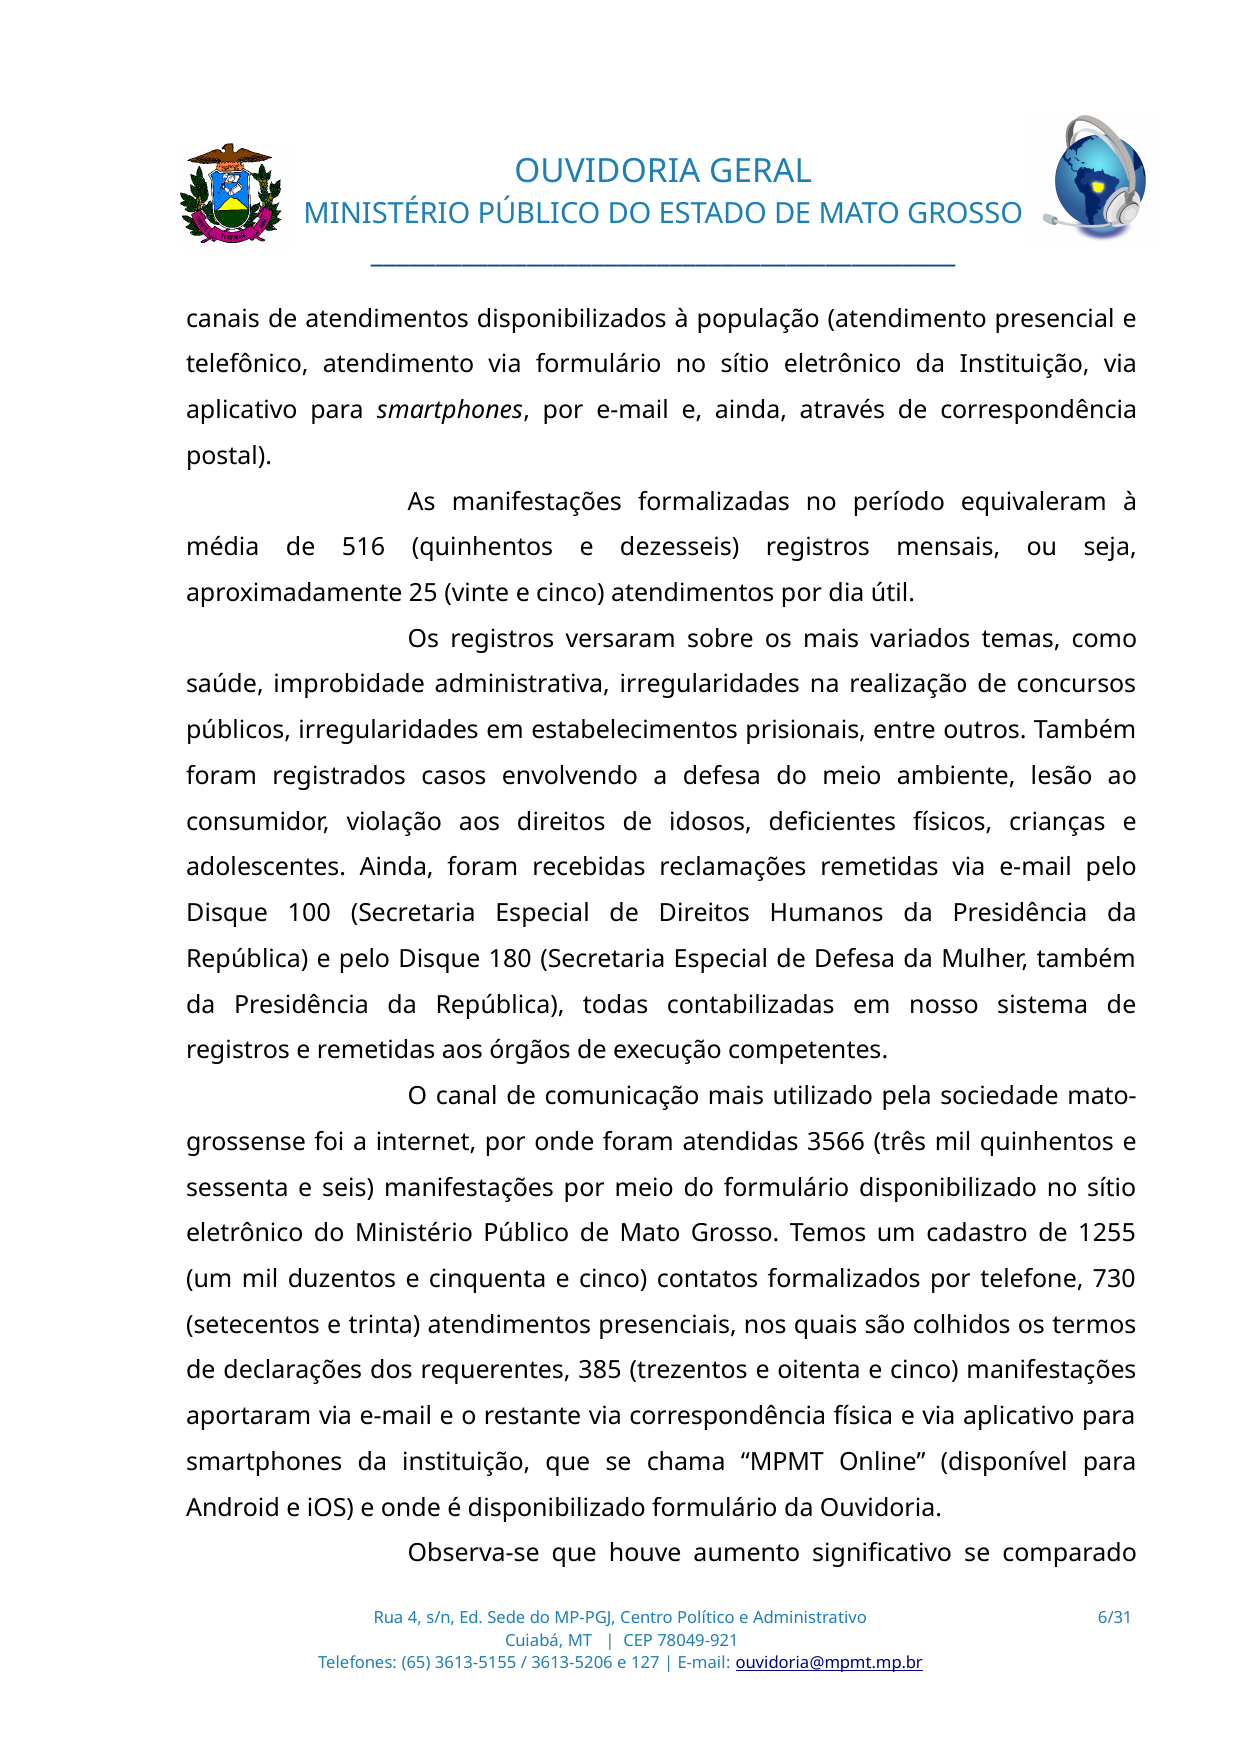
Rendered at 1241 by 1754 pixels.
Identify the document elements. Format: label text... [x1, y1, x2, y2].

text As manifestações formalizadas no período equivaleram à média de 516 (quinhentos e dezesseis) registros mensais, ou seja, aproximadamente 25 (vinte e cinco) atendimentos por dia útil. [186, 483, 1138, 609]
picture [1028, 110, 1162, 247]
text Os registros versaram sobre os mais variados temas, como saúde, improbidade administrativa, irregularidades na realização de concursos públicos, irregularidades em estabelecimentos prisionais, entre outros. Também foram registrados casos envolvendo a defesa do meio ambiente, lesão ao consumidor, violação aos direitos de idosos, deficientes físicos, crianças e adolescentes. Ainda, foram recebidas reclamações remetidas via e-mail pelo Disque 100 (Secretaria Especial de Direitos Humanos da Presidência da República) e pelo Disque 180 (Secretaria Especial de Defesa da Mulher, também da Presidência da República), todas contabilizadas em nosso sistema de registros e remetidas aos órgãos de execução competentes. [186, 621, 1138, 1066]
text Observa-se que houve aumento significativo se comparado [186, 1535, 1138, 1569]
picture [178, 142, 295, 251]
text O canal de comunicação mais utilizado pela sociedade mato-grossense foi a internet, por onde foram atendidas 3566 (três mil quinhentos e sessenta e seis) manifestações por meio do formulário disponibilizado no sítio eletrônico do Ministério Público de Mato Grosso. Temos um cadastro de 1255 (um mil duzentos e cinquenta e cinco) contatos formalizados por telefone, 730 (setecentos e trinta) atendimentos presenciais, nos quais são colhidos os termos de declarações dos requerentes, 385 (trezentos e oitenta e cinco) manifestações aportaram via e-mail e o restante via correspondência física e via aplicativo para smartphones da instituição, que se chama “MPMT Online” (disponível para Android e iOS) e onde é disponibilizado formulário da Ouvidoria. [186, 1078, 1138, 1523]
text canais de atendimentos disponibilizados à população (atendimento presencial e telefônico, atendimento via formulário no sítio eletrônico da Instituição, via aplicativo para smartphones, por e-mail e, ainda, através de correspondência postal). [186, 301, 1138, 472]
